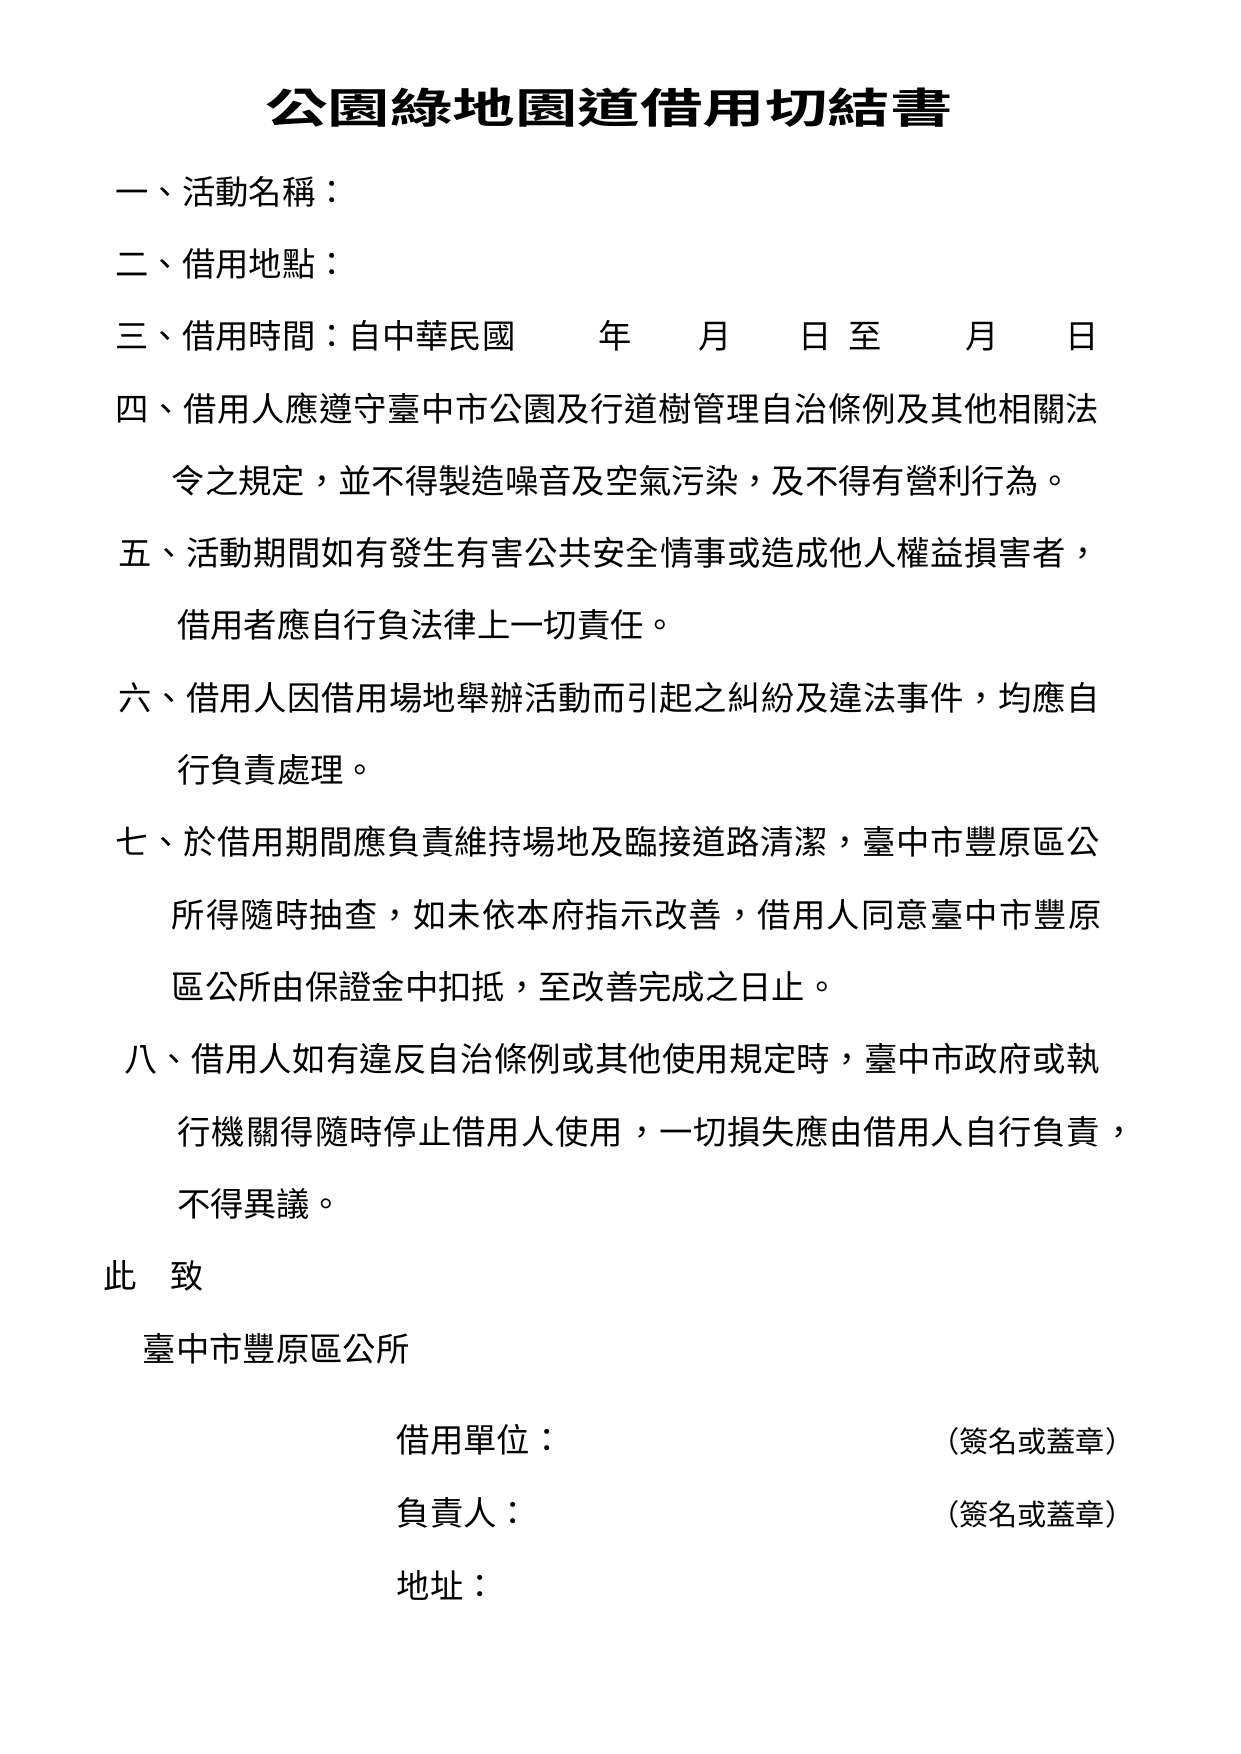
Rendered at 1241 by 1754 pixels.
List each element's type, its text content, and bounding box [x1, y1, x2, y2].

text 一、活動名稱： [115, 165, 1102, 214]
text 六、借用人因借用場地舉辦活動而引起之糾紛及違法事件，均應自行負責處理。 [118, 671, 1102, 792]
text 臺中市豐原區公所 [59, 1322, 1139, 1371]
text 八、借用人如有違反自治條例或其他使用規定時，臺中市政府或執行機關得隨時停止借用人使用，一切損失應由借用人自行負責，不得異議。 [103, 1033, 1102, 1226]
text 七、於借用期間應負責維持場地及臨接道路清潔，臺中市豐原區公所得隨時抽查，如未依本府指示改善，借用人同意臺中市豐原區公所由保證金中扣抵，至改善完成之日止。 [115, 816, 1102, 1009]
text 負責人： （簽名或蓋章） [396, 1467, 1139, 1540]
text 二、借用地點： [115, 238, 1102, 286]
text 五、活動期間如有發生有害公共安全情事或造成他人權益損害者，借用者應自行負法律上一切責任。 [118, 527, 1102, 647]
text 地址： [396, 1540, 1139, 1613]
text 公園綠地園道借用切結書 [59, 75, 1158, 135]
text 四、借用人應遵守臺中市公園及行道樹管理自治條例及其他相關法令之規定，並不得製造噪音及空氣污染，及不得有營利行為。 [115, 382, 1102, 503]
text 借用單位： （簽名或蓋章） [396, 1394, 1139, 1467]
text 此 致 [103, 1250, 1102, 1298]
text 三、借用時間：自中華民國 年 月 日 至 月 日 [115, 310, 1102, 358]
